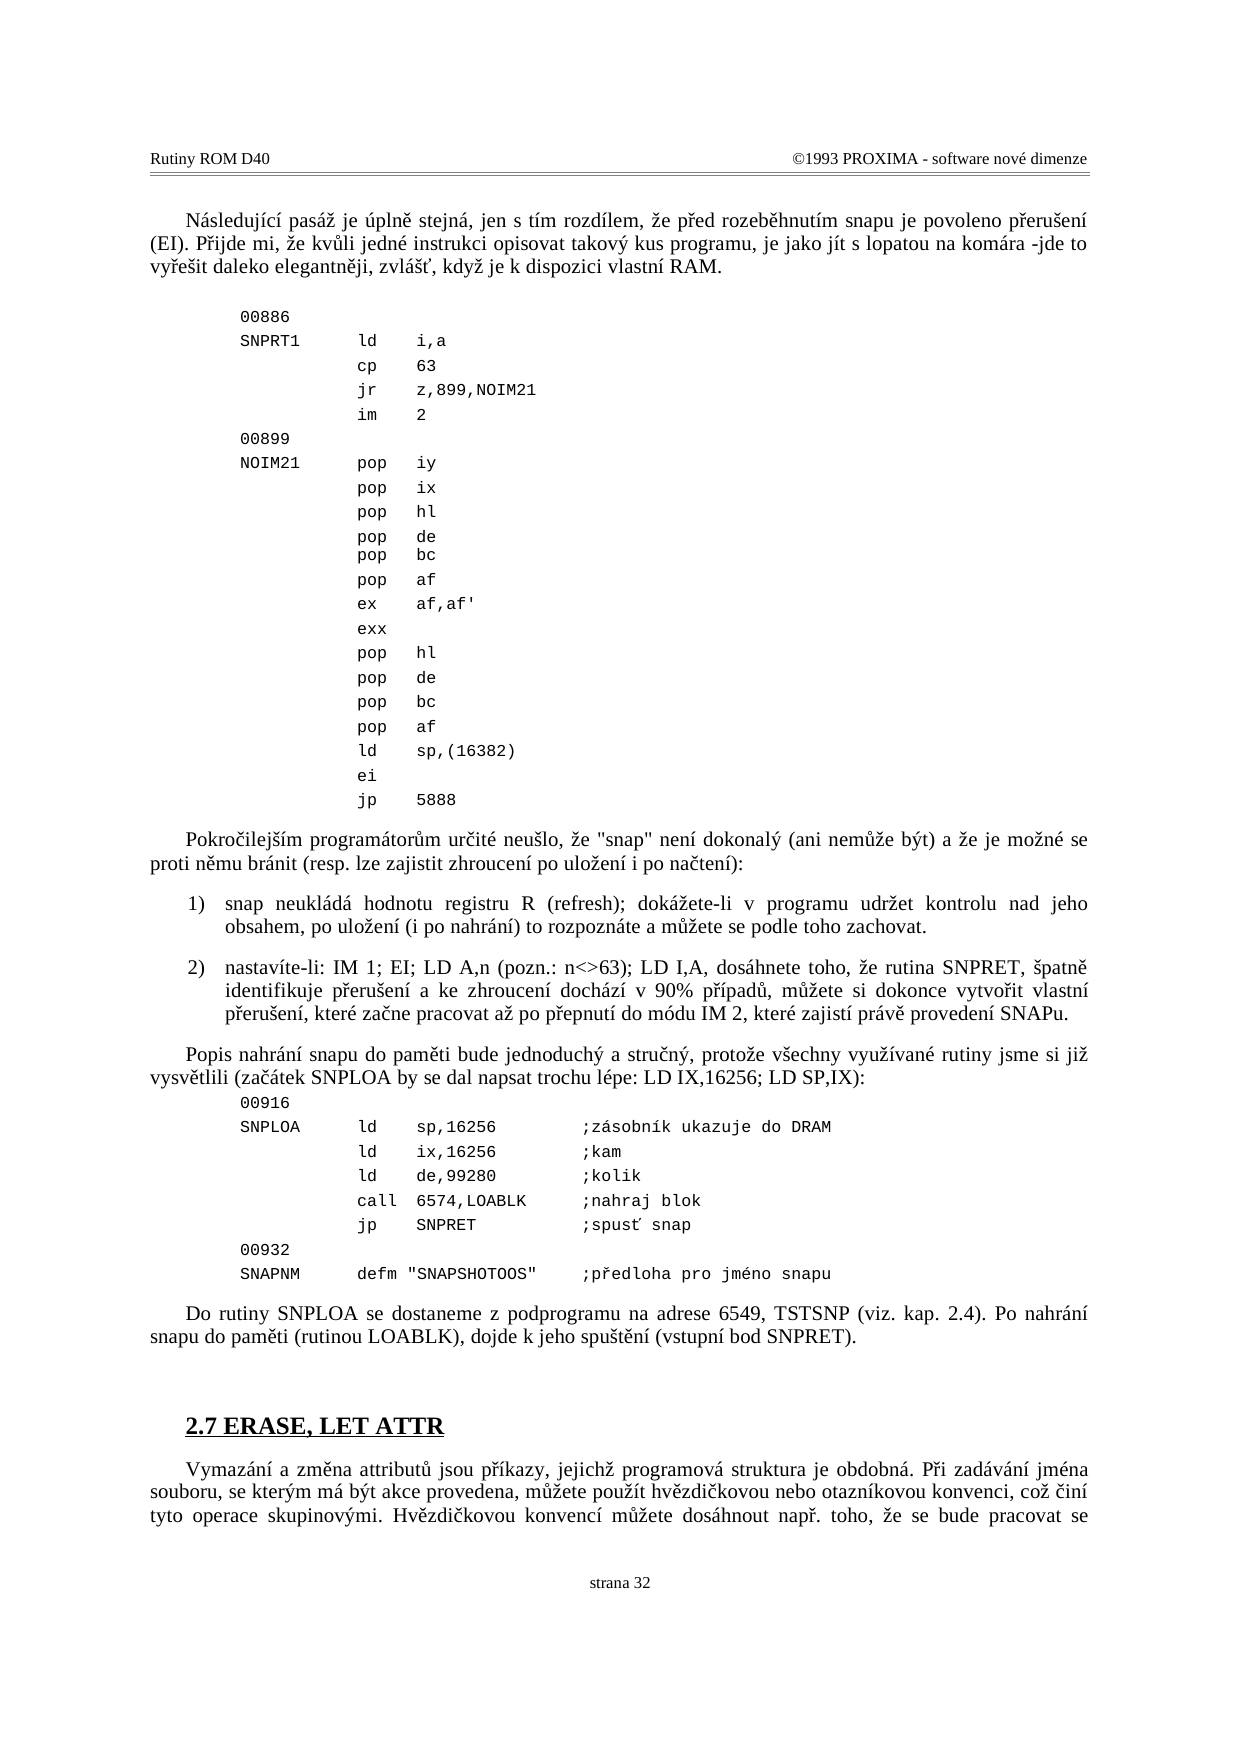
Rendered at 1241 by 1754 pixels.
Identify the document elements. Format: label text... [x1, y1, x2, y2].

text pop de pop bc [150, 529, 1090, 566]
text Vymazání a změna attributů jsou příkazy, jejichž programová struktura je obdobná. Při zadávání jména souboru, se kterým má být akce provedena, můžete použít hvězdičkovou nebo otazníkovou konvenci, což činí tyto operace skupinovými. Hvězdičkovou konvencí můžete dosáhnout např. toho, že se bude pracovat se [150, 1457, 1090, 1526]
text Popis nahrání snapu do paměti bude jednoduchý a stručný, protože všechny využívané rutiny jsme si již vysvětlili (začátek SNPLOA by se dal napsat trochu lépe: LD IX,16256; LD SP,IX): [150, 1043, 1090, 1089]
text exx [150, 621, 1090, 639]
text ex af,af' [150, 596, 1090, 615]
text pop ix [150, 480, 1090, 498]
text jr z,899,NOIM21 [150, 382, 1090, 400]
text ld de,99280 ;kolik [150, 1168, 1090, 1187]
text 00916 [150, 1094, 1090, 1113]
text call 6574,LOABLK ;nahraj blok [150, 1192, 1090, 1211]
text jp 5888 [150, 792, 1090, 811]
text pop hl [150, 645, 1090, 664]
text jp SNPRET ;spusť snap [150, 1217, 1090, 1236]
list nastavíte-li: IM 1; EI; LD A,n (pozn.: n<>63); LD I,A, dosáhnete toho, že rutina SNPRET, špatně identifikuje přerušení a ke zhroucení dochází v 90% případů, můžete si dokonce vytvořit vlastní přerušení, které začne pracovat až po přepnutí do módu IM 2, které zajistí právě provedení SNAPu. [187, 956, 1090, 1025]
text cp 63 [150, 357, 1090, 376]
text NOIM21 pop iy [150, 455, 1090, 474]
text Následující pasáž je úplně stejná, jen s tím rozdílem, že před rozeběhnutím snapu je povoleno přerušení (EI). Přijde mi, že kvůli jedné instrukci opisovat takový kus programu, je jako jít s lopatou na komára -jde to vyřešit daleko elegantněji, zvlášť, když je k dispozici vlastní RAM. [150, 209, 1090, 278]
text 00899 [150, 431, 1090, 449]
list snap neukládá hodnotu registru R (refresh); dokážete-li v programu udržet kontrolu nad jeho obsahem, po uložení (i po nahrání) to rozpoznáte a můžete se podle toho zachovat. [187, 892, 1090, 938]
text Do rutiny SNPLOA se dostaneme z podprogramu na adrese 6549, TSTSNP (viz. kap. 2.4). Po nahrání snapu do paměti (rutinou LOABLK), dojde k jeho spuštění (vstupní bod SNPRET). [150, 1302, 1090, 1348]
text SNPRT1 ld i,a [150, 333, 1090, 351]
text ld ix,16256 ;kam [150, 1143, 1090, 1162]
text ld sp,(16382) [150, 743, 1090, 762]
text SNPLOA ld sp,16256 ;zásobník ukazuje do DRAM [150, 1119, 1090, 1138]
text pop hl [150, 504, 1090, 523]
text pop af [150, 719, 1090, 737]
text ei [150, 768, 1090, 786]
text 00932 [150, 1241, 1090, 1260]
text pop af [150, 572, 1090, 590]
text SNAPNM defm "SNAPSHOTOOS" ;předloha pro jméno snapu [150, 1266, 1090, 1284]
text pop de [150, 670, 1090, 688]
text im 2 [150, 406, 1090, 425]
text 2.7 ERASE, LET ATTR [150, 1412, 1090, 1440]
text pop bc [150, 694, 1090, 713]
text Pokročilejším programátorům určité neušlo, že "snap" není dokonalý (ani nemůže být) a že je možné se proti němu bránit (resp. lze zajistit zhroucení po uložení i po načtení): [150, 828, 1090, 874]
text 00886 [150, 308, 1090, 327]
